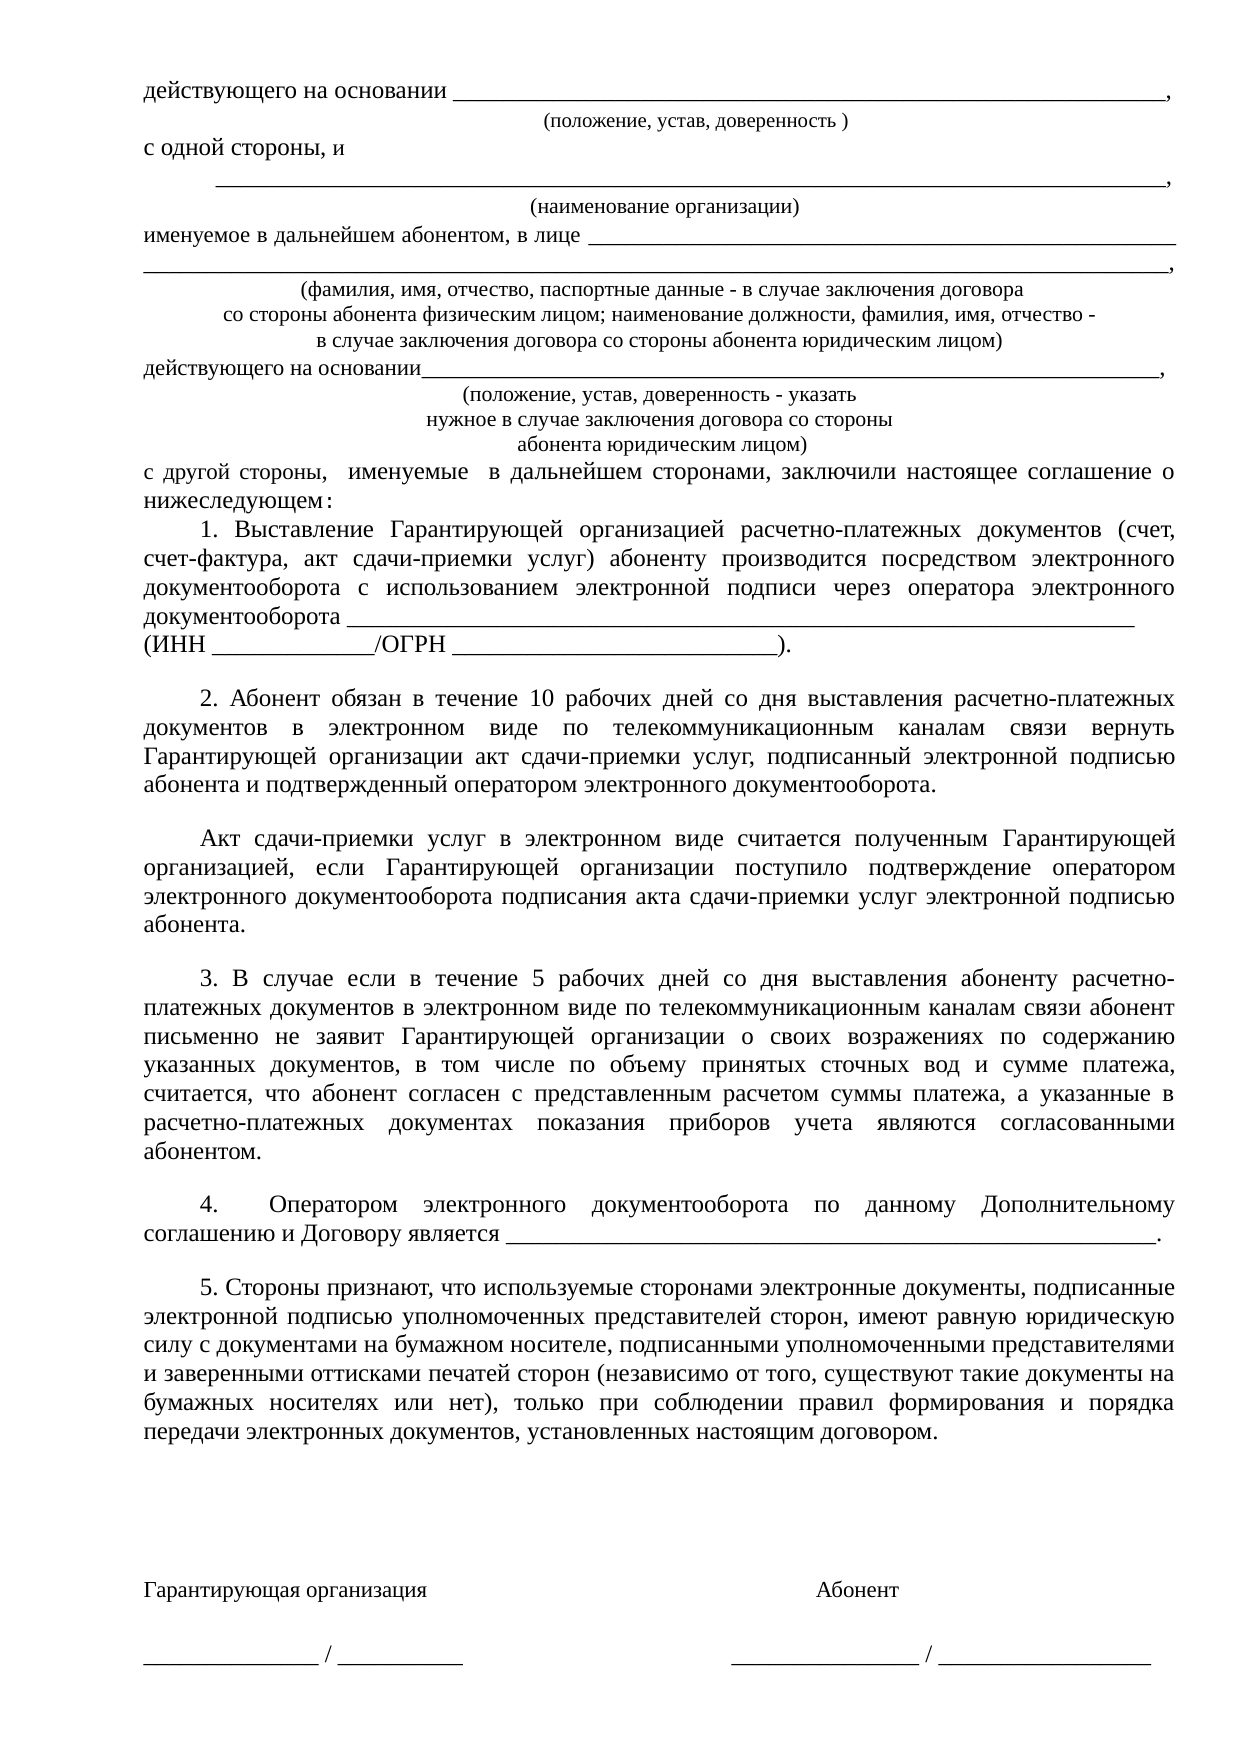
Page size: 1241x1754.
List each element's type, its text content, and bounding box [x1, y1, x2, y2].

text (ИНН _____________/ОГРН __________________________). [143, 629, 1176, 658]
text с одной стороны, и [143, 132, 1176, 161]
text 4. Оператором электронного документооборота по данному Дополнительному соглашению и Договору является ____________________________________________________. [143, 1189, 1176, 1247]
text нужное в случае заключения договора со стороны [143, 406, 1176, 431]
text абонента юридическим лицом) [143, 431, 1176, 456]
text с другой стороны, именуемые в дальнейшем сторонами, заключили настоящее соглашение о нижеследующем: [143, 456, 1176, 514]
text (наименование организации) [143, 190, 1176, 219]
text (фамилия, имя, отчество, паспортные данные - в случае заключения договора [143, 276, 1176, 301]
text 3. В случае если в течение 5 рабочих дней со дня выставления абоненту расчетно-платежных документов в электронном виде по телекоммуникационным каналам связи абонент письменно не заявит Гарантирующей организации о своих возражениях по содержанию указанных документов, в том числе по объему принятых сточных вод и сумме платежа, считается, что абонент согласен с представленным расчетом суммы платежа, а указанные в расчетно-платежных документах показания приборов учета являются согласованными абонентом. [143, 963, 1176, 1164]
text 1. Выставление Гарантирующей организацией расчетно-платежных документов (счет, счет-фактура, акт сдачи-приемки услуг) абоненту производится посредством электронного документооборота с использованием электронной подписи через оператора электронного документооборота _______________________________________________________________ [143, 514, 1176, 629]
text Гарантирующая организация Абонент [143, 1576, 1176, 1603]
text 2. Абонент обязан в течение 10 рабочих дней со дня выставления расчетно-платежных документов в электронном виде по телекоммуникационным каналам связи вернуть Гарантирующей организации акт сдачи-приемки услуг, подписанный электронной подписью абонента и подтвержденный оператором электронного документооборота. [143, 683, 1176, 798]
text 5. Стороны признают, что используемые сторонами электронные документы, подписанные электронной подписью уполномоченных представителей сторон, имеют равную юридическую силу с документами на бумажном носителе, подписанными уполномоченными представителями и заверенными оттисками печатей сторон (независимо от того, существуют такие документы на бумажных носителях или нет), только при соблюдении правил формирования и порядка передачи электронных документов, установленных настоящим договором. [143, 1272, 1176, 1444]
text (положение, устав, доверенность - указать [143, 381, 1176, 406]
text действующего на основании _________________________________________________________, [143, 75, 1176, 104]
text ____________________________________________________________________________, [143, 161, 1176, 190]
text (положение, устав, доверенность ) [143, 104, 1176, 132]
text со стороны абонента физическим лицом; наименование должности, фамилия, имя, отчество - [143, 301, 1176, 327]
text Акт сдачи-приемки услуг в электронном виде считается полученным Гарантирующей организацией, если Гарантирующей организации поступило подтверждение оператором электронного документооборота подписания акта сдачи-приемки услуг электронной подписью абонента. [143, 823, 1176, 938]
text именуемое в дальнейшем абонентом, в лице _______________________________________________ __________________________________________________________________________________, [143, 219, 1176, 276]
text действующего на основании___________________________________________________________, [143, 352, 1176, 381]
text в случае заключения договора со стороны абонента юридическим лицом) [143, 327, 1176, 352]
